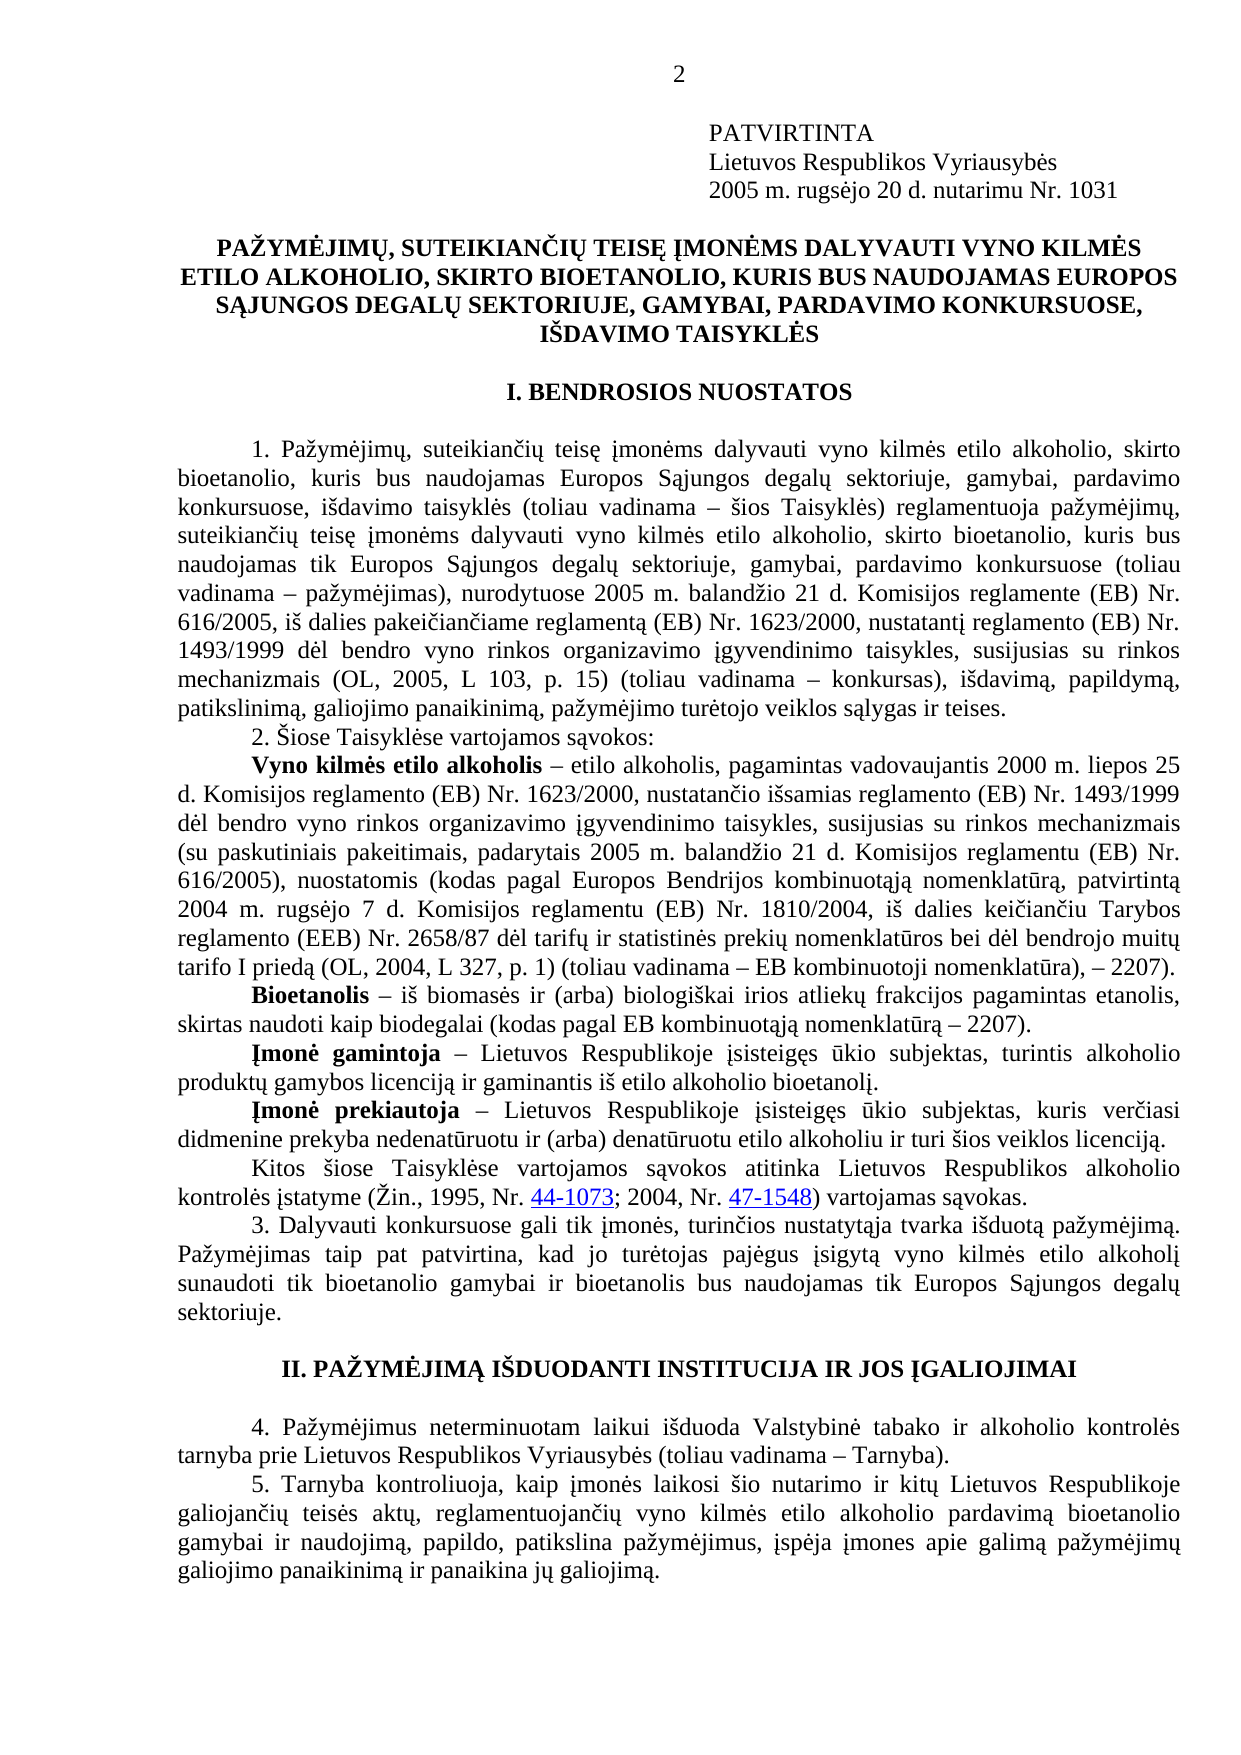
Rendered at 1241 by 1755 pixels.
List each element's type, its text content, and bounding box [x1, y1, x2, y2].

text ETILO ALKOHOLIO, SKIRTO BIOETANOLIO, KURIS BUS NAUDOJAMAS EUROPOS [177, 262, 1181, 291]
text Lietuvos Respublikos Vyriausybės [177, 147, 1181, 176]
text Bioetanolis – iš biomasės ir (arba) biologiškai irios atliekų frakcijos pagamintas etanolis, skirtas naudoti kaip biodegalai (kodas pagal EB kombinuotąją nomenklatūrą – 2207). [177, 981, 1181, 1038]
text 2005 m. rugsėjo 20 d. nutarimu Nr. 1031 [177, 176, 1181, 204]
text I. BENDROSIOS NUOSTATOS [177, 377, 1181, 406]
text 4. Pažymėjimus neterminuotam laikui išduoda Valstybinė tabako ir alkoholio kontrolės tarnyba prie Lietuvos Respublikos Vyriausybės (toliau vadinama – Tarnyba). [177, 1412, 1181, 1469]
text II. PAŽYMĖJIMĄ IŠDUODANTI INSTITUCIJA IR JOS ĮGALIOJIMAI [177, 1354, 1181, 1383]
text Kitos šiose Taisyklėse vartojamos sąvokos atitinka Lietuvos Respublikos alkoholio kontrolės įstatyme (Žin., 1995, Nr. 44-1073; 2004, Nr. 47-1548) vartojamas sąvokas. [177, 1153, 1181, 1211]
text SĄJUNGOS DEGALŲ SEKTORIUJE, GAMYBAI, PARDAVIMO KONKURSUOSE, [177, 291, 1181, 319]
text 5. Tarnyba kontroliuoja, kaip įmonės laikosi šio nutarimo ir kitų Lietuvos Respublikoje galiojančių teisės aktų, reglamentuojančių vyno kilmės etilo alkoholio pardavimą bioetanolio gamybai ir naudojimą, papildo, patikslina pažymėjimus, įspėja įmones apie galimą pažymėjimų galiojimo panaikinimą ir panaikina jų galiojimą. [177, 1469, 1181, 1584]
text 3. Dalyvauti konkursuose gali tik įmonės, turinčios nustatytąja tvarka išduotą pažymėjimą. Pažymėjimas taip pat patvirtina, kad jo turėtojas pajėgus įsigytą vyno kilmės etilo alkoholį sunaudoti tik bioetanolio gamybai ir bioetanolis bus naudojamas tik Europos Sąjungos degalų sektoriuje. [177, 1211, 1181, 1326]
text 1. Pažymėjimų, suteikiančių teisę įmonėms dalyvauti vyno kilmės etilo alkoholio, skirto bioetanolio, kuris bus naudojamas Europos Sąjungos degalų sektoriuje, gamybai, pardavimo konkursuose, išdavimo taisyklės (toliau vadinama – šios Taisyklės) reglamentuoja pažymėjimų, suteikiančių teisę įmonėms dalyvauti vyno kilmės etilo alkoholio, skirto bioetanolio, kuris bus naudojamas tik Europos Sąjungos degalų sektoriuje, gamybai, pardavimo konkursuose (toliau vadinama – pažymėjimas), nurodytuose 2005 m. balandžio 21 d. Komisijos reglamente (EB) Nr. 616/2005, iš dalies pakeičiančiame reglamentą (EB) Nr. 1623/2000, nustatantį reglamento (EB) Nr. 1493/1999 dėl bendro vyno rinkos organizavimo įgyvendinimo taisykles, susijusias su rinkos mechanizmais (OL, 2005, L 103, p. 15) (toliau vadinama – konkursas), išdavimą, papildymą, patikslinimą, galiojimo panaikinimą, pažymėjimo turėtojo veiklos sąlygas ir teises. [177, 434, 1181, 722]
text 2. Šiose Taisyklėse vartojamos sąvokos: [177, 722, 1181, 751]
text Įmonė gamintoja – Lietuvos Respublikoje įsisteigęs ūkio subjektas, turintis alkoholio produktų gamybos licenciją ir gaminantis iš etilo alkoholio bioetanolį. [177, 1038, 1181, 1096]
text PATVIRTINTA [177, 118, 1181, 147]
text Vyno kilmės etilo alkoholis – etilo alkoholis, pagamintas vadovaujantis 2000 m. liepos 25 d. Komisijos reglamento (EB) Nr. 1623/2000, nustatančio išsamias reglamento (EB) Nr. 1493/1999 dėl bendro vyno rinkos organizavimo įgyvendinimo taisykles, susijusias su rinkos mechanizmais (su paskutiniais pakeitimais, padarytais 2005 m. balandžio 21 d. Komisijos reglamentu (EB) Nr. 616/2005), nuostatomis (kodas pagal Europos Bendrijos kombinuotąją nomenklatūrą, patvirtintą 2004 m. rugsėjo 7 d. Komisijos reglamentu (EB) Nr. 1810/2004, iš dalies keičiančiu Tarybos reglamento (EEB) Nr. 2658/87 dėl tarifų ir statistinės prekių nomenklatūros bei dėl bendrojo muitų tarifo I priedą (OL, 2004, L 327, p. 1) (toliau vadinama – EB kombinuotoji nomenklatūra), – 2207). [177, 751, 1181, 981]
text Įmonė prekiautoja – Lietuvos Respublikoje įsisteigęs ūkio subjektas, kuris verčiasi didmenine prekyba nedenatūruotu ir (arba) denatūruotu etilo alkoholiu ir turi šios veiklos licenciją. [177, 1096, 1181, 1153]
text PAŽYMĖJIMŲ, SUTEIKIANČIŲ TEISĘ ĮMONĖMS DALYVAUTI VYNO KILMĖS [177, 233, 1181, 262]
text IŠDAVIMO TAISYKLĖS [177, 319, 1181, 348]
